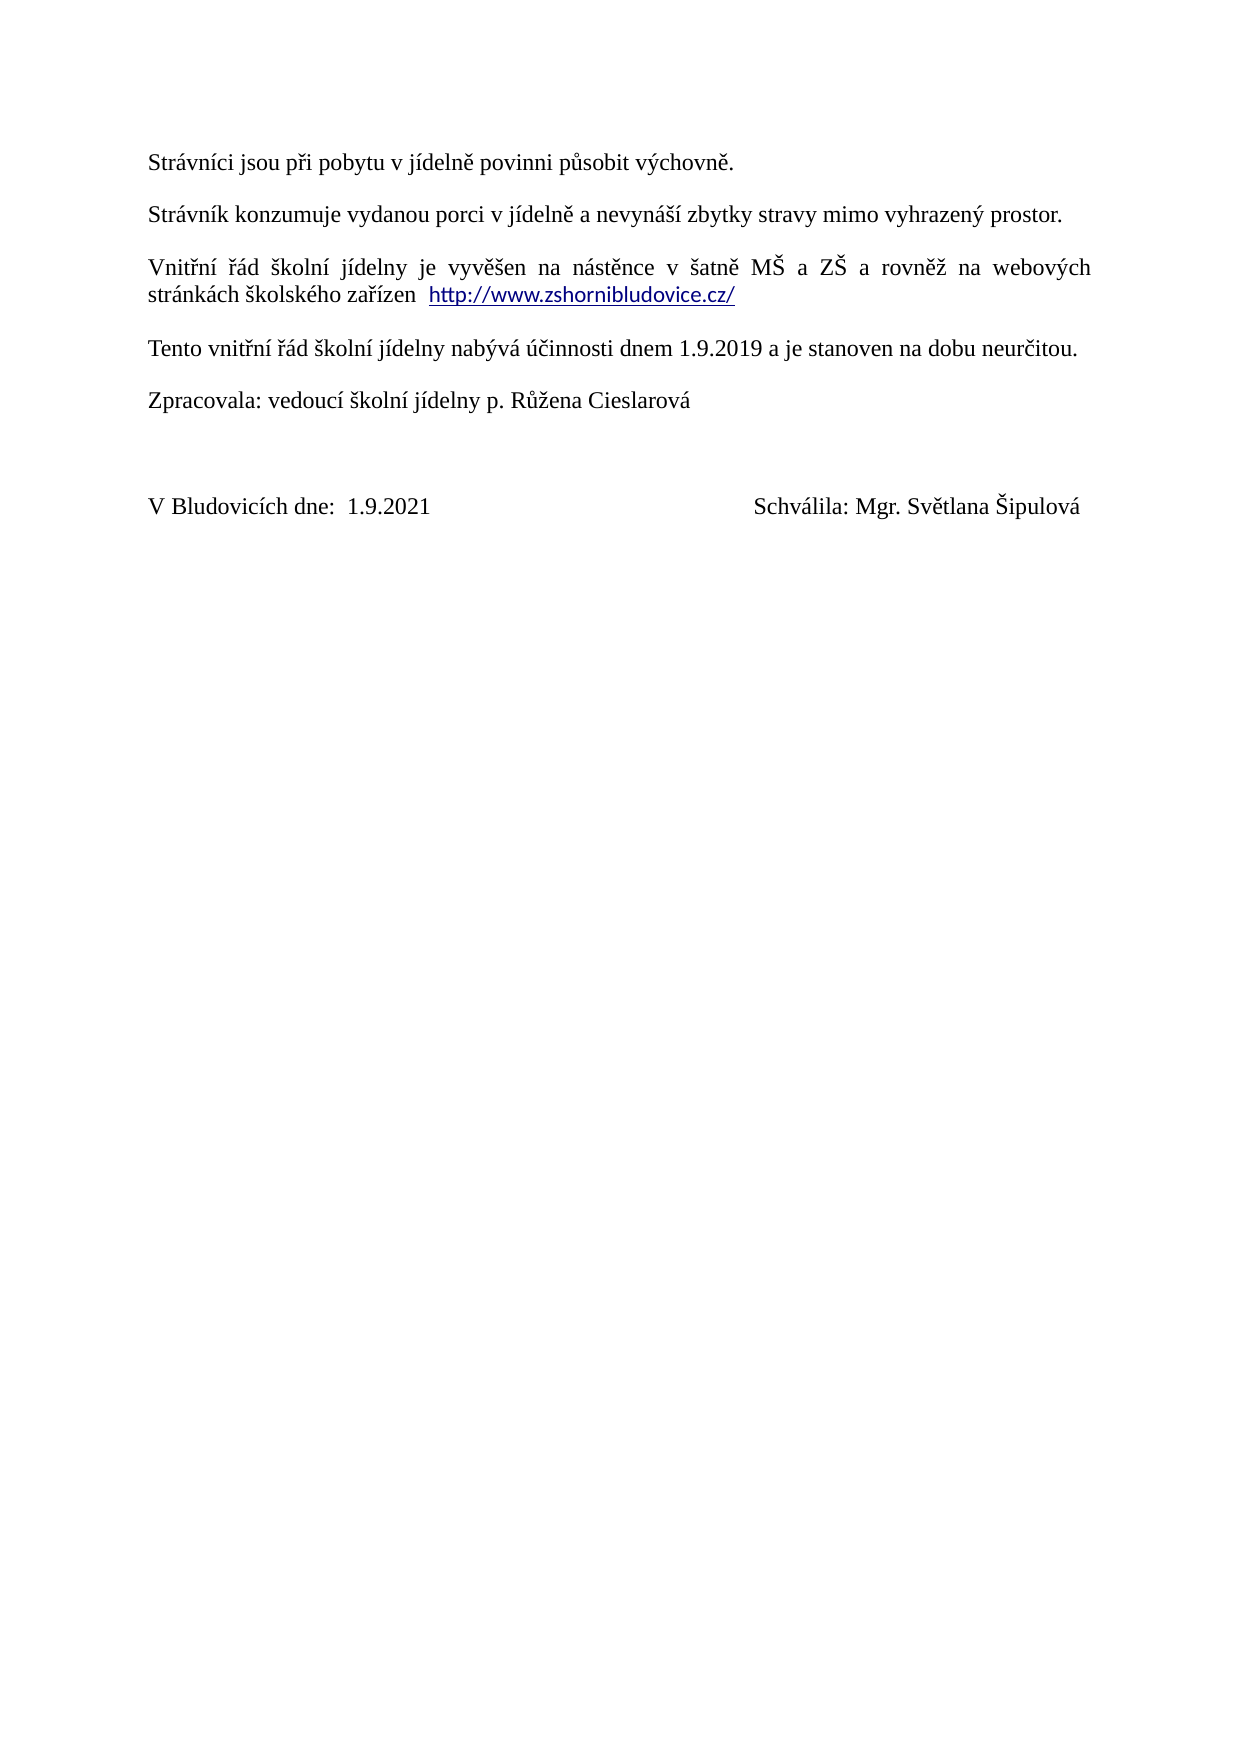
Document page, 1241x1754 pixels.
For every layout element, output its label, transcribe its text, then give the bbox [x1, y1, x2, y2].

text Vnitřní řád školní jídelny je vyvěšen na nástěnce v šatně MŠ a ZŠ a rovněž na webových stránkách školského zařízen http://www.zshornibludovice.cz/ [148, 253, 1093, 308]
text Zpracovala: vedoucí školní jídelny p. Růžena Cieslarová [148, 386, 1093, 414]
text Tento vnitřní řád školní jídelny nabývá účinnosti dnem 1.9.2019 a je stanoven na dobu neurčitou. [148, 333, 1093, 361]
text Strávník konzumuje vydanou porci v jídelně a nevynáší zbytky stravy mimo vyhrazený prostor. [148, 200, 1093, 228]
text V Bludovicích dne: 1.9.2021 Schválila: Mgr. Světlana Šipulová [148, 492, 1093, 519]
text Strávníci jsou při pobytu v jídelně povinni působit výchovně. [148, 148, 1093, 175]
